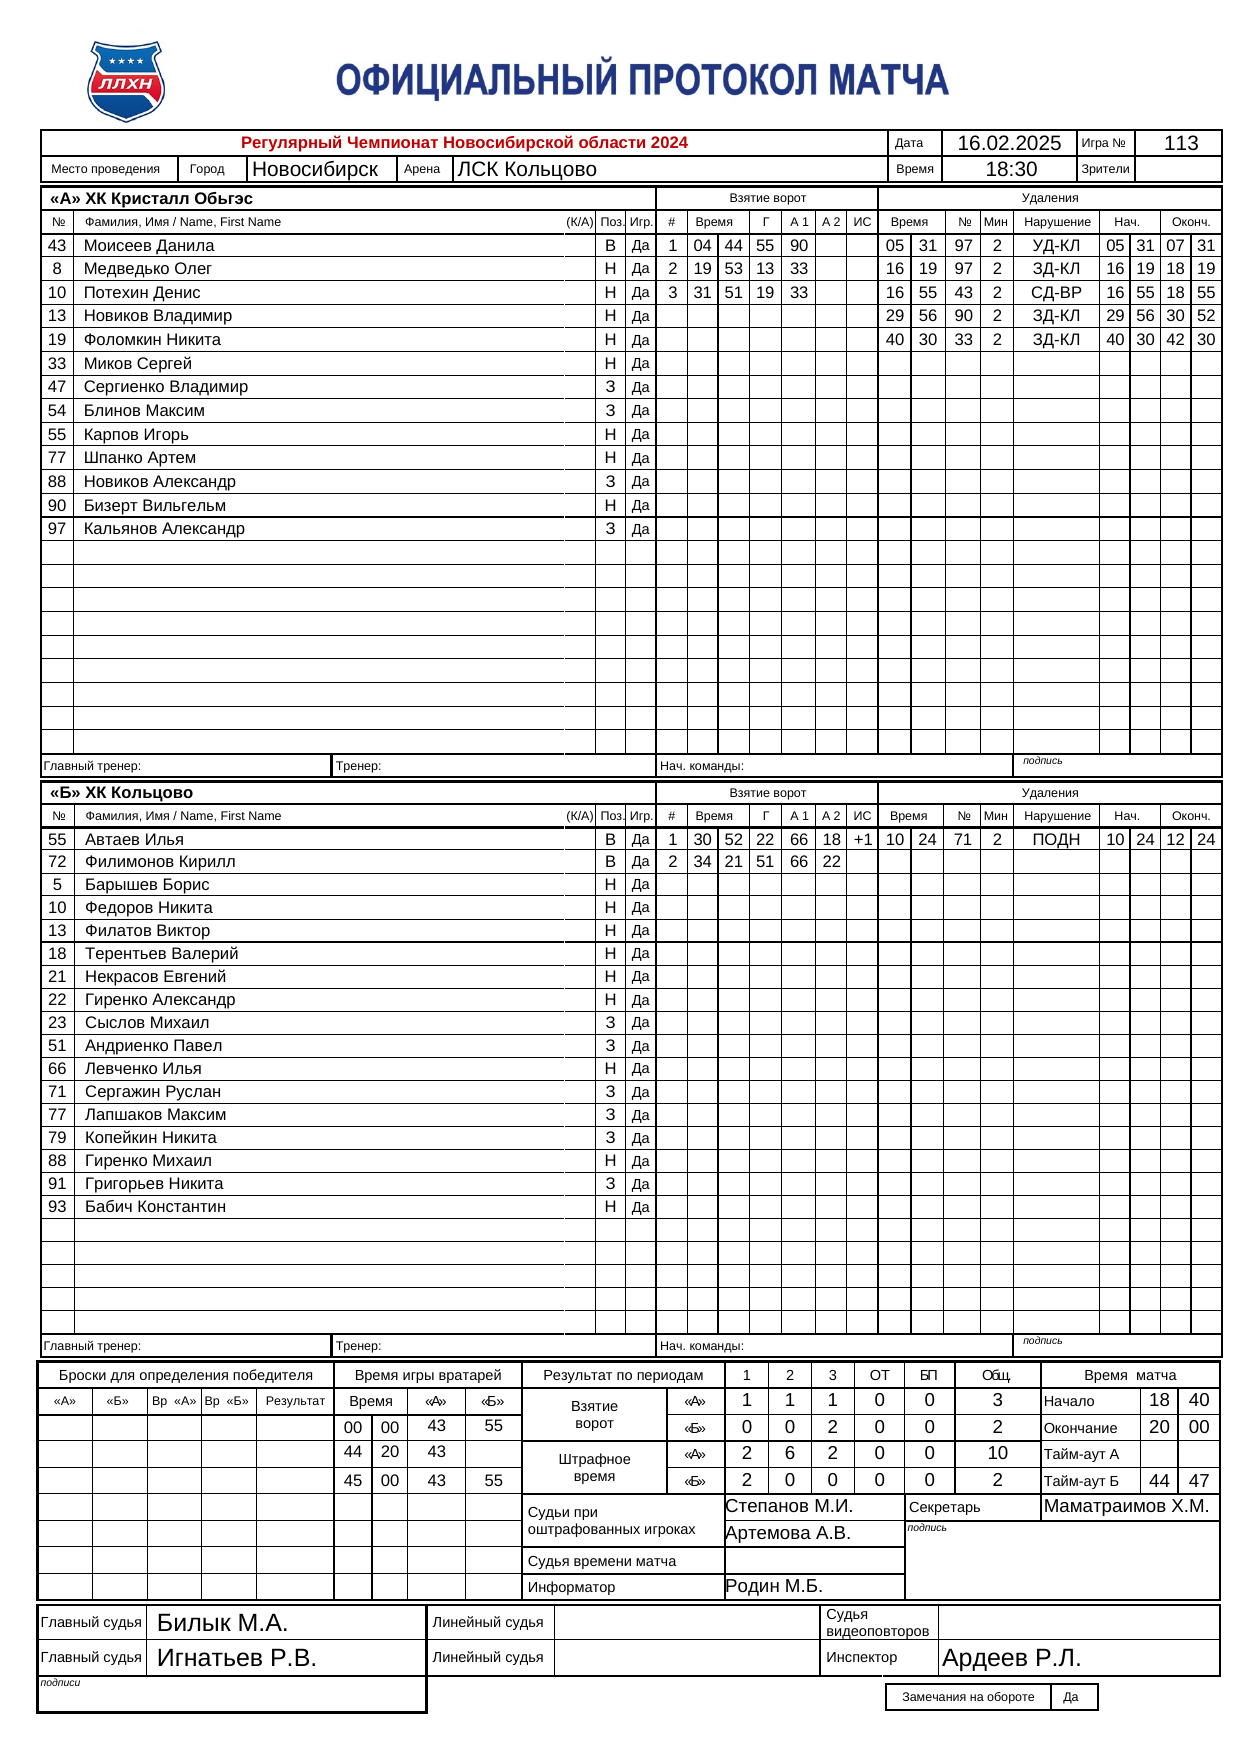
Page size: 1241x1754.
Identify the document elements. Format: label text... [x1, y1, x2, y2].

table_cell Блинов Максим [74, 399, 564, 422]
table_cell 30 [688, 829, 717, 849]
table_cell [750, 612, 781, 634]
table_cell [1161, 707, 1190, 729]
table_cell [782, 1219, 815, 1241]
table_cell В [596, 829, 625, 849]
table_cell [1100, 966, 1129, 987]
table_cell [1131, 423, 1160, 445]
table_cell 20 [1141, 1415, 1177, 1440]
table_cell Тренер: [333, 755, 655, 776]
table_cell [946, 494, 980, 516]
table_cell [912, 1081, 943, 1103]
table_cell Шпанко Артем [74, 446, 564, 469]
table_cell 55 [1192, 281, 1221, 303]
table_cell [565, 1035, 595, 1057]
table_cell [688, 707, 717, 729]
table_cell [847, 1081, 877, 1103]
table_cell [782, 920, 815, 941]
table_cell [202, 1441, 256, 1467]
table_cell [1100, 1173, 1129, 1195]
table_cell [626, 730, 655, 753]
table_cell [946, 707, 980, 729]
table_cell [981, 423, 1013, 445]
table_cell [719, 518, 749, 540]
table_cell [944, 850, 980, 872]
table_cell [750, 1035, 781, 1057]
table_cell [565, 1219, 595, 1241]
table_cell [879, 494, 910, 516]
table_cell [782, 943, 815, 964]
table_cell [657, 1242, 687, 1264]
table_cell [719, 494, 749, 516]
table_cell [565, 1127, 595, 1149]
table_cell [879, 730, 910, 753]
table_cell 18 [1161, 281, 1190, 303]
table_cell 52 [719, 829, 749, 849]
table_cell [1131, 1242, 1160, 1264]
table_cell [879, 399, 910, 422]
table_cell [565, 257, 595, 280]
table_cell [944, 1035, 980, 1057]
table_cell [1100, 588, 1129, 611]
table_cell [816, 636, 846, 658]
table_cell [750, 565, 781, 587]
table_cell [1161, 636, 1190, 658]
table_cell № [944, 805, 980, 826]
table_cell Н [596, 874, 625, 895]
table_cell [816, 1081, 846, 1103]
table_cell [42, 1265, 74, 1287]
table_cell З [596, 1081, 625, 1103]
table_cell Н [596, 1058, 625, 1079]
table_cell [657, 1173, 687, 1195]
table_cell Да [626, 235, 655, 256]
table_cell [202, 1494, 256, 1520]
table_cell [1131, 850, 1160, 872]
table_cell [816, 1265, 846, 1287]
table_cell [946, 352, 980, 374]
table_cell [946, 518, 980, 540]
table_cell [1192, 920, 1221, 941]
table_cell [657, 1058, 687, 1079]
table_cell [912, 588, 945, 611]
table_header Время матча [1042, 1363, 1219, 1387]
table_cell [1161, 518, 1190, 540]
table_cell [688, 896, 717, 918]
table_cell [750, 730, 781, 753]
table_cell 55 [466, 1468, 521, 1493]
table_cell [847, 257, 877, 280]
table_cell [657, 446, 687, 469]
table_cell [750, 588, 781, 611]
table_cell [944, 1127, 980, 1149]
table_cell [42, 659, 73, 682]
table_cell [816, 541, 846, 564]
table_header Удаления [879, 783, 1221, 803]
table_cell [847, 1127, 877, 1149]
table_cell [946, 659, 980, 682]
table_cell 43 [408, 1416, 465, 1440]
table_cell 1 [657, 829, 687, 849]
table_cell [688, 1311, 717, 1333]
table_cell [74, 612, 564, 634]
table_cell 22 [42, 989, 74, 1011]
table_cell [719, 1058, 749, 1079]
table_cell [688, 494, 717, 516]
table_cell [981, 989, 1013, 1011]
table_cell [596, 541, 625, 564]
table_cell «Б» [668, 1415, 724, 1440]
table_cell 18 [816, 829, 846, 849]
table_cell Лапшаков Максим [75, 1104, 564, 1126]
table_cell № [42, 805, 74, 826]
table_cell [816, 683, 846, 706]
table_cell [946, 565, 980, 587]
table_cell [1131, 1012, 1160, 1033]
table_cell [1192, 874, 1221, 895]
table_cell [946, 636, 980, 658]
table_cell [1161, 874, 1190, 895]
table_cell Тайм-аут А [1042, 1441, 1140, 1467]
table_cell [1161, 1173, 1190, 1195]
table_cell 3 [657, 281, 687, 303]
table_cell [1100, 612, 1129, 634]
table_cell [719, 659, 749, 682]
table_cell [565, 1288, 595, 1310]
table_cell [688, 305, 717, 327]
table_cell [1100, 1081, 1129, 1103]
table_cell [847, 1104, 877, 1126]
table_cell [847, 446, 877, 469]
table_cell [912, 1311, 943, 1333]
table_header Взятие ворот [657, 188, 877, 209]
table_cell Г [750, 805, 781, 826]
table_cell [782, 1150, 815, 1172]
table_cell [981, 588, 1013, 611]
table_cell 0 [905, 1415, 954, 1440]
table_cell [1192, 1219, 1221, 1241]
table_cell 16 [1100, 257, 1129, 280]
table_cell [688, 612, 717, 634]
table_cell Г [750, 211, 781, 233]
table_cell 18 [42, 943, 74, 964]
table_cell Бизерт Вильгельм [74, 494, 564, 516]
table_cell [657, 683, 687, 706]
table_cell [816, 518, 846, 540]
table_cell [657, 612, 687, 634]
table_cell [1192, 683, 1221, 706]
table_cell Начало [1042, 1389, 1140, 1413]
table_cell [719, 1173, 749, 1195]
table_cell [782, 1311, 815, 1333]
table_cell [782, 707, 815, 729]
table_cell [1161, 446, 1190, 469]
table_cell [1192, 730, 1221, 753]
table_cell [782, 636, 815, 658]
table_cell [847, 565, 877, 587]
table_cell [879, 1012, 910, 1033]
table_cell [879, 376, 910, 398]
table_cell [1100, 1265, 1129, 1287]
table_cell 19 [1192, 257, 1221, 280]
table_cell [782, 1173, 815, 1195]
table_cell [750, 896, 781, 918]
table_cell [1014, 1058, 1099, 1079]
table_cell 00 [1179, 1415, 1219, 1440]
table_cell [626, 1265, 655, 1287]
table_cell [688, 1012, 717, 1033]
table_cell [657, 1311, 687, 1333]
table_cell [816, 1127, 846, 1149]
table_cell Да [626, 305, 655, 327]
table_cell [1014, 1219, 1099, 1241]
table_cell [981, 352, 1013, 374]
table_cell Артемова А.В. [726, 1521, 904, 1546]
table_cell [912, 1058, 943, 1079]
table_cell [565, 470, 595, 493]
table_cell [688, 966, 717, 987]
table_cell [847, 683, 877, 706]
table_cell [847, 1265, 877, 1287]
table_cell [1192, 588, 1221, 611]
table_cell [816, 446, 846, 469]
table_cell [944, 1104, 980, 1126]
table_cell [750, 399, 781, 422]
table_cell 00 [373, 1468, 407, 1493]
table_cell [782, 1081, 815, 1103]
table_cell 31 [688, 281, 717, 303]
table_cell [257, 1441, 333, 1467]
table_cell Время [879, 805, 943, 826]
table_cell [816, 1035, 846, 1057]
table_cell [847, 874, 877, 895]
table_cell [879, 1265, 910, 1287]
table_cell 24 [1131, 829, 1160, 849]
table_cell [946, 446, 980, 469]
table_cell [74, 636, 564, 658]
table_cell [750, 1012, 781, 1033]
table_cell [847, 1219, 877, 1241]
table_cell [148, 1547, 201, 1573]
table_cell [657, 376, 687, 398]
table_cell 10 [42, 281, 73, 303]
table_cell [1131, 1058, 1160, 1079]
table_cell [626, 541, 655, 564]
table_cell [1100, 541, 1129, 564]
table_cell 1 [657, 235, 687, 256]
table_cell [750, 1127, 781, 1149]
table_cell 2 [812, 1415, 854, 1440]
table_cell [719, 588, 749, 611]
table_cell 2 [956, 1468, 1040, 1493]
table_cell СД-ВР [1014, 281, 1099, 303]
table_cell Новиков Александр [74, 470, 564, 493]
table_cell [879, 518, 910, 540]
table_cell [847, 1150, 877, 1172]
table_cell 55 [750, 235, 781, 256]
table_cell [565, 281, 595, 303]
table_cell [946, 423, 980, 445]
table_cell [688, 1150, 717, 1172]
table_cell Судья времени матча [523, 1548, 724, 1573]
table_cell [879, 1219, 910, 1241]
table_cell 43 [42, 235, 73, 256]
table_cell [1161, 850, 1190, 872]
table_cell [626, 659, 655, 682]
table_cell [719, 423, 749, 445]
table_cell «А» [668, 1442, 724, 1467]
table_cell 24 [912, 829, 943, 849]
table_cell 77 [42, 1104, 74, 1126]
table_cell [750, 1288, 781, 1310]
table_cell [750, 541, 781, 564]
table_cell [944, 943, 980, 964]
table_cell [1014, 1081, 1099, 1103]
table_cell [750, 494, 781, 516]
table_cell [1192, 1265, 1221, 1287]
table_cell [816, 730, 846, 753]
table_cell [466, 1521, 521, 1546]
table_cell [912, 446, 945, 469]
table_cell [847, 943, 877, 964]
table_cell [1192, 636, 1221, 658]
table_cell [1192, 494, 1221, 516]
table_cell +1 [847, 829, 877, 849]
table_cell [565, 565, 595, 587]
table_cell З [596, 376, 625, 398]
table_cell [1131, 1035, 1160, 1057]
table_cell 44 [335, 1441, 371, 1467]
table_cell [939, 1606, 1219, 1639]
table_cell Секретарь [906, 1495, 1040, 1520]
table_cell [1131, 707, 1160, 729]
table_cell [981, 1219, 1013, 1241]
table_cell [202, 1521, 256, 1546]
table_cell [626, 588, 655, 611]
table_cell [688, 399, 717, 422]
table_cell Сыслов Михаил [75, 1012, 564, 1033]
table_cell [750, 1104, 781, 1126]
table_cell [816, 1196, 846, 1218]
table_cell [944, 1196, 980, 1218]
table_cell Андриенко Павел [75, 1035, 564, 1057]
table_cell [879, 920, 910, 941]
table_cell [847, 850, 877, 872]
table_cell Копейкин Никита [75, 1127, 564, 1149]
table_cell [816, 494, 846, 516]
table_cell [1161, 565, 1190, 587]
table_cell [879, 1173, 910, 1195]
table_cell [719, 1242, 749, 1264]
table_cell [1131, 1311, 1160, 1333]
table_cell [565, 399, 595, 422]
table_cell 31 [1131, 235, 1160, 256]
table_cell 31 [912, 235, 945, 256]
table_cell [1131, 588, 1160, 611]
table_cell «Б» [668, 1468, 724, 1493]
table_cell Автаев Илья [75, 829, 564, 849]
table_cell [782, 730, 815, 753]
table_cell [750, 1242, 781, 1264]
table_cell [1014, 352, 1099, 374]
table_cell Да [626, 1173, 655, 1195]
table_cell [946, 730, 980, 753]
table_cell [1131, 376, 1160, 398]
table_header 1 [726, 1363, 768, 1387]
table_cell [726, 1548, 904, 1573]
table_cell [816, 281, 846, 303]
table_cell 04 [688, 235, 717, 256]
table_cell Билык М.А. [147, 1606, 425, 1639]
table_cell [719, 1104, 749, 1126]
table_cell [912, 423, 945, 445]
table_cell [981, 1035, 1013, 1057]
table_cell [981, 541, 1013, 564]
table_cell [688, 1196, 717, 1218]
table_cell [847, 636, 877, 658]
table_cell [688, 636, 717, 658]
table_cell Да [626, 518, 655, 540]
table_cell 2 [812, 1442, 854, 1467]
table_cell 2 [981, 281, 1013, 303]
table_cell [912, 1150, 943, 1172]
table_cell «А» [408, 1389, 465, 1413]
table_cell [688, 1081, 717, 1103]
table_cell [1179, 1441, 1219, 1467]
table_cell [42, 541, 73, 564]
table_cell [912, 943, 943, 964]
table_cell [565, 376, 595, 398]
table_cell [1161, 399, 1190, 422]
table_cell Арена [398, 157, 452, 181]
table_cell [74, 541, 564, 564]
table_cell [1014, 446, 1099, 469]
table_cell [750, 943, 781, 964]
table_cell [847, 1288, 877, 1310]
table_cell [1100, 683, 1129, 706]
table_cell [750, 636, 781, 658]
table_cell 19 [912, 257, 945, 280]
table_cell [879, 1311, 910, 1333]
table_cell [750, 1173, 781, 1195]
table_cell [1100, 1150, 1129, 1172]
table_cell Н [596, 494, 625, 516]
table_cell 54 [42, 399, 73, 422]
table_cell 30 [912, 328, 945, 351]
table_cell [750, 446, 781, 469]
table_cell [912, 850, 943, 872]
table_cell [1161, 1127, 1190, 1149]
table_cell [879, 659, 910, 682]
table_cell 07 [1161, 235, 1190, 256]
table_cell [626, 1288, 655, 1310]
table_cell 88 [42, 1150, 74, 1172]
table_cell [1100, 850, 1129, 872]
table_cell 10 [1100, 829, 1129, 849]
table_cell [257, 1574, 333, 1599]
table_cell [981, 707, 1013, 729]
table_cell Да [626, 1058, 655, 1079]
table_cell [719, 896, 749, 918]
table_cell [1161, 541, 1190, 564]
table_cell [1131, 1265, 1160, 1287]
table_cell [565, 1311, 595, 1333]
table_cell Да [626, 1035, 655, 1057]
table_cell 0 [855, 1442, 904, 1467]
table_cell Фоломкин Никита [74, 328, 564, 351]
table_cell [1014, 1104, 1099, 1126]
table_cell [750, 1219, 781, 1241]
table_cell [944, 989, 980, 1011]
table_cell [1161, 943, 1190, 964]
table_cell [816, 943, 846, 964]
table_cell [1014, 565, 1099, 587]
table_cell Взятие ворот [523, 1389, 666, 1440]
table_cell [596, 565, 625, 587]
table_cell Время [879, 211, 945, 233]
table_cell [1192, 1081, 1221, 1103]
table_cell [688, 328, 717, 351]
table_cell [93, 1441, 147, 1467]
table_cell «Б» [93, 1389, 147, 1413]
table_cell [879, 989, 910, 1011]
table_cell Да [626, 1081, 655, 1103]
table_cell [847, 494, 877, 516]
table_cell [719, 305, 749, 327]
table_cell [408, 1547, 465, 1573]
table_cell Федоров Никита [75, 896, 564, 918]
table_cell [626, 636, 655, 658]
table_cell [879, 1288, 910, 1310]
table_cell Бабич Константин [75, 1196, 564, 1218]
table_cell [1141, 1441, 1177, 1467]
table_cell [1100, 1127, 1129, 1149]
table_cell Город [179, 157, 246, 181]
table_cell [565, 707, 595, 729]
table_cell 93 [42, 1196, 74, 1218]
table_header 3 [812, 1363, 854, 1387]
table_cell [1192, 659, 1221, 682]
table_cell Филатов Виктор [75, 920, 564, 941]
table_cell [1014, 612, 1099, 634]
table_cell № [42, 211, 73, 233]
table_cell [1100, 636, 1129, 658]
table_cell [74, 565, 564, 587]
table_cell [1014, 470, 1099, 493]
table_cell [1100, 874, 1129, 895]
table_cell 44 [719, 235, 749, 256]
table_cell [596, 612, 625, 634]
table_cell [565, 920, 595, 941]
table_cell 10 [879, 829, 910, 849]
table_cell 18:30 [943, 157, 1076, 181]
table_cell [750, 305, 781, 327]
table_cell [750, 1265, 781, 1287]
table_header «А» ХК Кристалл Обьгэс [42, 188, 655, 209]
table_cell Карпов Игорь [74, 423, 564, 445]
table_cell Поз. [596, 211, 625, 233]
table_cell [750, 1150, 781, 1172]
table_cell [912, 896, 943, 918]
table_cell [626, 1242, 655, 1264]
table_cell [782, 1035, 815, 1057]
table_cell [883, 1677, 1220, 1681]
table_header Регулярный Чемпионат Новосибирской области 2024 [42, 131, 887, 155]
table_cell «А» [39, 1389, 92, 1413]
table_cell [879, 612, 910, 634]
table_cell [782, 376, 815, 398]
table_cell [816, 1012, 846, 1033]
table_cell [1131, 399, 1160, 422]
table_cell [847, 989, 877, 1011]
table_cell 0 [726, 1415, 768, 1440]
table_header Время игры вратарей [335, 1363, 521, 1387]
table_cell [626, 1219, 655, 1241]
table_cell [912, 730, 945, 753]
table_cell [1192, 1173, 1221, 1195]
table_cell [1131, 518, 1160, 540]
table_cell [39, 1441, 92, 1467]
table_cell [688, 352, 717, 374]
table_cell 2 [981, 328, 1013, 351]
table_cell [39, 1574, 92, 1599]
table_cell 0 [905, 1442, 954, 1467]
table_cell Родин М.Б. [726, 1575, 904, 1599]
table_cell [847, 920, 877, 941]
table_cell [944, 966, 980, 987]
table_cell [847, 588, 877, 611]
table_cell [782, 565, 815, 587]
table_cell [879, 850, 910, 872]
table_cell [688, 989, 717, 1011]
table_cell Н [596, 943, 625, 964]
table_cell [1014, 1127, 1099, 1149]
table_cell [688, 1104, 717, 1126]
table_cell [1100, 707, 1129, 729]
table_cell 33 [946, 328, 980, 351]
table_header ОТ [855, 1363, 904, 1387]
table_cell [688, 588, 717, 611]
table_cell [847, 235, 877, 256]
table_cell [428, 1677, 882, 1711]
table_cell З [596, 470, 625, 493]
table_cell [408, 1521, 465, 1546]
table_cell [816, 257, 846, 280]
table_cell [626, 565, 655, 587]
table_cell [981, 730, 1013, 753]
table_cell [42, 565, 73, 587]
table_cell [1161, 1288, 1190, 1310]
table_cell Вр «Б» [202, 1389, 256, 1413]
table_cell [1192, 399, 1221, 422]
table_cell [373, 1547, 407, 1573]
table_cell [1014, 1242, 1099, 1264]
table_cell [946, 376, 980, 398]
table_cell [847, 328, 877, 351]
table_cell [750, 989, 781, 1011]
table_cell [1014, 376, 1099, 398]
table_cell 91 [42, 1173, 74, 1195]
table_cell 40 [1100, 328, 1129, 351]
table_cell [847, 1035, 877, 1057]
table_cell [816, 588, 846, 611]
table_cell [1131, 352, 1160, 374]
table_cell [1014, 850, 1099, 872]
table_cell [1161, 1265, 1190, 1287]
table_cell [657, 896, 687, 918]
table_cell [42, 1219, 74, 1241]
table_cell [75, 1219, 564, 1241]
table_cell [944, 1058, 980, 1079]
table_cell [75, 1242, 564, 1264]
table_cell [719, 1311, 749, 1333]
table_cell [1100, 399, 1129, 422]
table_cell [816, 235, 846, 256]
table_cell 12 [1161, 829, 1190, 849]
table_cell Штрафное время [523, 1442, 666, 1493]
table_cell Да [626, 966, 655, 987]
table_cell (К/А) [565, 805, 595, 826]
table_cell 10 [956, 1442, 1040, 1467]
table_cell [408, 1494, 465, 1520]
table_cell [1014, 636, 1099, 658]
table_cell [816, 874, 846, 895]
table_cell [1131, 612, 1160, 634]
table_cell [912, 1173, 943, 1195]
table_cell Н [596, 257, 625, 280]
table_cell [912, 707, 945, 729]
table_cell 43 [408, 1468, 465, 1493]
table_cell [565, 829, 595, 849]
table_cell [981, 920, 1013, 941]
table_cell Информатор [523, 1575, 724, 1599]
table_cell 19 [750, 281, 781, 303]
table_cell [1192, 850, 1221, 872]
table_cell [944, 1150, 980, 1172]
table_cell [719, 874, 749, 895]
table_cell [42, 730, 73, 753]
table_cell [657, 943, 687, 964]
table_cell подпись [906, 1522, 1219, 1599]
table_cell Главный тренер: [42, 755, 330, 776]
table_cell [202, 1574, 256, 1599]
table_cell 42 [1161, 328, 1190, 351]
table_cell З [596, 399, 625, 422]
table_cell [688, 1288, 717, 1310]
table_cell [75, 1265, 564, 1287]
table_cell Да [626, 494, 655, 516]
table_cell [1161, 683, 1190, 706]
table_cell Зрители [1078, 157, 1134, 181]
table_cell 71 [42, 1081, 74, 1103]
table_cell [39, 1468, 92, 1493]
table_cell 66 [782, 850, 815, 872]
table_cell [816, 423, 846, 445]
table_cell [912, 565, 945, 587]
table_cell А 1 [782, 211, 815, 233]
table_cell «А» [668, 1389, 724, 1413]
table_cell [202, 1468, 256, 1493]
table_cell Результат [257, 1389, 333, 1413]
table_cell 53 [719, 257, 749, 280]
table_cell [1014, 399, 1099, 422]
table_cell [719, 399, 749, 422]
table_cell [782, 494, 815, 516]
table_cell Нач. команды: [657, 755, 1012, 776]
table_cell [981, 494, 1013, 516]
table_cell [1161, 1196, 1190, 1218]
table_cell [879, 707, 910, 729]
table_cell # [657, 805, 687, 826]
table_cell 55 [912, 281, 945, 303]
table_cell Фамилия, Имя / Name, First Name [74, 211, 565, 233]
table_cell 55 [42, 829, 74, 849]
table_cell [847, 966, 877, 987]
table_cell 2 [981, 257, 1013, 280]
table_cell [1100, 1311, 1129, 1333]
table_cell [719, 541, 749, 564]
table_cell А 1 [782, 805, 815, 826]
table_cell [944, 1265, 980, 1287]
table_cell [912, 989, 943, 1011]
table_cell Гиренко Александр [75, 989, 564, 1011]
table_cell [719, 446, 749, 469]
table_cell [565, 943, 595, 964]
table_cell [719, 1219, 749, 1241]
table_cell [1100, 1196, 1129, 1218]
table_cell [688, 920, 717, 941]
table_cell [847, 470, 877, 493]
table_cell 43 [408, 1441, 465, 1467]
table_cell [657, 565, 687, 587]
table_cell 30 [1131, 328, 1160, 351]
table_cell [1014, 874, 1099, 895]
table_cell Линейный судья [428, 1640, 554, 1675]
table_cell Н [596, 966, 625, 987]
table_cell [782, 1127, 815, 1149]
table_cell [719, 565, 749, 587]
table_cell [74, 659, 564, 682]
table_cell Главный судья [39, 1640, 146, 1675]
table_cell [1192, 352, 1221, 374]
table_cell [719, 636, 749, 658]
table_header Общ. [956, 1363, 1040, 1387]
table_cell [1100, 1104, 1129, 1126]
table_cell [981, 1058, 1013, 1079]
table_cell [912, 541, 945, 564]
table_cell З [596, 1127, 625, 1149]
table_cell [946, 541, 980, 564]
table_cell Окончание [1042, 1415, 1140, 1440]
table_cell 2 [981, 305, 1013, 327]
table_cell [75, 1311, 564, 1333]
table_cell [1161, 588, 1190, 611]
table_cell [657, 1035, 687, 1057]
table_cell [782, 989, 815, 1011]
table_cell Да [626, 850, 655, 872]
table_cell [148, 1574, 201, 1599]
table_cell [1100, 1035, 1129, 1057]
table_cell Оконч. [1161, 805, 1221, 826]
table_cell [816, 1150, 846, 1172]
table_cell Сергажин Руслан [75, 1081, 564, 1103]
table_cell [74, 588, 564, 611]
table_cell 20 [373, 1441, 407, 1467]
table_cell 18 [1161, 257, 1190, 280]
table_cell [1014, 1265, 1099, 1287]
table_cell 00 [373, 1416, 407, 1440]
table_cell [981, 1265, 1013, 1287]
table_cell [1131, 683, 1160, 706]
table_cell [879, 1150, 910, 1172]
table_cell 43 [946, 281, 980, 303]
table_cell [981, 1127, 1013, 1149]
table_cell [657, 920, 687, 941]
table_cell ПОДН [1014, 829, 1099, 849]
table_cell [1131, 1127, 1160, 1149]
table_cell [148, 1441, 201, 1467]
table_cell [565, 1058, 595, 1079]
table_cell 24 [1192, 829, 1221, 849]
table_cell 22 [816, 850, 846, 872]
table_cell [1099, 1682, 1220, 1711]
table_cell [719, 707, 749, 729]
table_cell 77 [42, 446, 73, 469]
table_cell [1131, 896, 1160, 918]
table_cell [466, 1547, 521, 1573]
table_cell Медведько Олег [74, 257, 564, 280]
table_cell [257, 1468, 333, 1493]
table_cell [847, 1012, 877, 1033]
table_cell З [596, 518, 625, 540]
table_cell Да [626, 281, 655, 303]
table_cell 90 [946, 305, 980, 327]
table_cell [1192, 565, 1221, 587]
table_cell 22 [750, 829, 781, 849]
table_cell А 2 [816, 805, 846, 826]
table_cell [782, 541, 815, 564]
table_cell Да [626, 1196, 655, 1218]
table_cell [981, 1288, 1013, 1310]
table_cell [782, 1196, 815, 1218]
table_cell [688, 943, 717, 964]
table_cell [1100, 730, 1129, 753]
table_cell [1192, 470, 1221, 493]
table_cell [1161, 1081, 1190, 1103]
table_cell [657, 305, 687, 327]
table_cell [565, 235, 595, 256]
table_cell [42, 612, 73, 634]
table_cell [847, 659, 877, 682]
table_cell [944, 1081, 980, 1103]
table_cell [373, 1574, 407, 1599]
table_cell 3 [956, 1389, 1040, 1413]
table_cell [657, 352, 687, 374]
table_cell [1014, 896, 1099, 918]
table_cell [565, 730, 595, 753]
table_cell [719, 1081, 749, 1103]
table_cell [1161, 1104, 1190, 1126]
table_cell # [657, 211, 687, 233]
table_cell [750, 1081, 781, 1103]
table_cell [565, 1081, 595, 1103]
table_cell [1014, 943, 1099, 964]
table_cell Главный судья [39, 1606, 146, 1639]
table_cell [912, 659, 945, 682]
table_cell [912, 1196, 943, 1218]
table_cell «Б » [466, 1389, 521, 1413]
table_cell [816, 305, 846, 327]
table_cell [816, 1311, 846, 1333]
table_cell [1161, 352, 1190, 374]
table_cell [93, 1574, 147, 1599]
table_cell [1192, 1242, 1221, 1264]
table_header 16.02.2025 [943, 131, 1076, 155]
table_cell [719, 1127, 749, 1149]
table_cell 6 [769, 1442, 811, 1467]
table_cell 31 [1192, 235, 1221, 256]
table_cell [688, 1242, 717, 1264]
table_cell [981, 446, 1013, 469]
table_cell [42, 683, 73, 706]
table_cell [1014, 1311, 1099, 1333]
table_cell [946, 470, 980, 493]
table_cell [1014, 1150, 1099, 1172]
table_cell 34 [688, 850, 717, 872]
table_cell [912, 920, 943, 941]
table_cell [1192, 1288, 1221, 1310]
table_cell [782, 305, 815, 327]
table_cell [879, 1081, 910, 1103]
table_cell [981, 1242, 1013, 1264]
table_header Удаления [879, 188, 1221, 209]
table_cell [565, 1265, 595, 1287]
table_cell [782, 1104, 815, 1126]
table_cell [408, 1574, 465, 1599]
table_cell [39, 1547, 92, 1573]
table_cell [719, 989, 749, 1011]
table_cell [657, 707, 687, 729]
table_cell [847, 1173, 877, 1195]
table_cell 30 [1192, 328, 1221, 351]
table_cell ЗД-КЛ [1014, 257, 1099, 280]
table_header 2 [769, 1363, 811, 1387]
table_cell З [596, 1104, 625, 1126]
table_cell Степанов М.И. [726, 1495, 904, 1520]
table_cell [657, 470, 687, 493]
table_cell Игнатьев Р.В. [147, 1640, 425, 1675]
table_cell [1161, 659, 1190, 682]
table_cell [1161, 1150, 1190, 1172]
table_cell [657, 636, 687, 658]
table_cell 2 [726, 1442, 768, 1467]
table_cell Судья видеоповторов [821, 1606, 938, 1639]
table_cell Да [626, 874, 655, 895]
table_cell [879, 683, 910, 706]
table_cell Левченко Илья [75, 1058, 564, 1079]
table_cell Да [626, 943, 655, 964]
table_cell [719, 328, 749, 351]
table_cell [782, 399, 815, 422]
table_cell [657, 541, 687, 564]
table_cell Да [626, 257, 655, 280]
table_cell [42, 1288, 74, 1310]
table_cell [816, 659, 846, 682]
table_cell [816, 966, 846, 987]
table_cell [944, 1311, 980, 1333]
table_cell [1192, 446, 1221, 469]
table_cell Да [626, 399, 655, 422]
table_cell [879, 1058, 910, 1079]
table_cell [719, 1196, 749, 1218]
table_cell [1131, 1219, 1160, 1241]
table_cell [946, 612, 980, 634]
table_cell (К/А) [565, 211, 595, 233]
table_cell [1131, 1104, 1160, 1126]
table_cell [1131, 874, 1160, 895]
table_cell [93, 1547, 147, 1573]
table_cell 51 [719, 281, 749, 303]
table_cell [1161, 896, 1190, 918]
table_cell [981, 943, 1013, 964]
table_cell [335, 1547, 371, 1573]
table_cell 05 [879, 235, 910, 256]
table_cell [782, 352, 815, 374]
table_cell [1100, 470, 1129, 493]
table_cell [912, 494, 945, 516]
table_cell 18 [1141, 1389, 1177, 1413]
table_cell [1131, 943, 1160, 964]
table_cell [565, 850, 595, 872]
table_header Взятие ворот [657, 783, 877, 803]
table_cell [42, 588, 73, 611]
table_cell [257, 1416, 333, 1440]
table_cell [912, 1104, 943, 1126]
table_cell Филимонов Кирилл [75, 850, 564, 872]
table_cell 33 [42, 352, 73, 374]
table_cell [1100, 423, 1129, 445]
table_cell [1014, 1012, 1099, 1033]
table_cell [626, 1311, 655, 1333]
table_cell [750, 518, 781, 540]
table_cell 2 [657, 850, 687, 872]
table_cell [782, 423, 815, 445]
table_cell Миков Сергей [74, 352, 564, 374]
table_cell [750, 1196, 781, 1218]
table_cell Барышев Борис [75, 874, 564, 895]
table_cell Н [596, 1196, 625, 1218]
table_cell 56 [1131, 305, 1160, 327]
table_cell [782, 966, 815, 987]
table_cell [750, 683, 781, 706]
table_cell Гиренко Михаил [75, 1150, 564, 1172]
table_cell 16 [879, 257, 910, 280]
table_cell 51 [750, 850, 781, 872]
table_cell [1014, 659, 1099, 682]
table_cell 16 [1100, 281, 1129, 303]
table_cell 13 [750, 257, 781, 280]
table_cell [1192, 1058, 1221, 1079]
table_cell Н [596, 446, 625, 469]
table_cell Н [596, 352, 625, 374]
table_cell № [946, 211, 980, 233]
table_cell [1100, 1242, 1129, 1264]
table_cell [257, 1547, 333, 1573]
table_cell [565, 612, 595, 634]
table_cell [981, 1173, 1013, 1195]
table_cell [596, 588, 625, 611]
table_cell [879, 966, 910, 987]
table_cell [42, 636, 73, 658]
table_cell [1192, 1035, 1221, 1057]
table_cell [1161, 920, 1190, 941]
table_cell [750, 966, 781, 987]
table_cell [847, 376, 877, 398]
table_cell [1014, 966, 1099, 987]
table_cell [719, 1265, 749, 1287]
table_cell 21 [719, 850, 749, 872]
table_cell [782, 612, 815, 634]
table_cell [657, 328, 687, 351]
table_cell [944, 1173, 980, 1195]
table_cell [1100, 1219, 1129, 1241]
table_cell 40 [879, 328, 910, 351]
table_cell [565, 1173, 595, 1195]
table_cell Тренер: [333, 1335, 655, 1356]
table_cell ЛСК Кольцово [454, 157, 887, 181]
table_cell [565, 352, 595, 374]
table_cell [565, 683, 595, 706]
table_cell Инспектор [821, 1640, 938, 1675]
table_cell [912, 399, 945, 422]
table_cell 0 [769, 1468, 811, 1493]
table_cell [719, 1035, 749, 1057]
table_cell [1192, 707, 1221, 729]
table_cell [944, 1242, 980, 1264]
table_cell [1014, 1173, 1099, 1195]
table_cell 19 [42, 328, 73, 351]
table_cell З [596, 1012, 625, 1033]
table_cell [565, 541, 595, 564]
table_cell подпись [1014, 755, 1221, 776]
table_cell [981, 1196, 1013, 1218]
table_cell [1192, 423, 1221, 445]
table_cell Линейный судья [428, 1606, 554, 1639]
table_cell Да [626, 470, 655, 493]
table_cell [981, 565, 1013, 587]
table_cell Время [889, 157, 941, 181]
table_cell [688, 1219, 717, 1241]
table_cell [719, 376, 749, 398]
table_cell Тайм-аут Б [1042, 1468, 1140, 1493]
table_cell [1136, 157, 1221, 181]
table_cell [981, 874, 1013, 895]
table_cell [944, 1012, 980, 1033]
table_cell [626, 683, 655, 706]
table_cell [912, 966, 943, 987]
table_cell [1100, 1058, 1129, 1079]
table_cell [1161, 612, 1190, 634]
table_cell Да [626, 376, 655, 398]
table_cell [75, 1288, 564, 1310]
table_cell [596, 1219, 625, 1241]
table_cell [466, 1441, 521, 1467]
table_cell [1192, 518, 1221, 540]
table_cell [565, 1196, 595, 1218]
table_cell [688, 1173, 717, 1195]
table_cell 05 [1100, 235, 1129, 256]
table_cell [719, 612, 749, 634]
table_cell [981, 1081, 1013, 1103]
table_cell [688, 659, 717, 682]
table_cell [257, 1494, 333, 1520]
table_cell [657, 1127, 687, 1149]
table_cell [1100, 376, 1129, 398]
table_cell [1131, 565, 1160, 587]
table_cell [657, 1265, 687, 1287]
table_cell [879, 423, 910, 445]
table_cell [335, 1521, 371, 1546]
table_cell [782, 1265, 815, 1287]
table_cell [93, 1468, 147, 1493]
table_cell [879, 446, 910, 469]
table_cell [596, 1311, 625, 1333]
table_cell [657, 588, 687, 611]
table_cell Фамилия, Имя / Name, First Name [75, 805, 565, 826]
table_cell [1131, 470, 1160, 493]
table_cell [944, 1219, 980, 1241]
table_cell [688, 446, 717, 469]
table_cell 23 [42, 1012, 74, 1033]
table_cell [565, 966, 595, 987]
table_cell [1100, 565, 1129, 587]
table_cell 44 [1141, 1468, 1177, 1493]
table_cell [565, 518, 595, 540]
table_cell [657, 518, 687, 540]
table_cell [688, 423, 717, 445]
table_cell [565, 1150, 595, 1172]
table_cell [657, 1219, 687, 1241]
table_cell [1192, 1311, 1221, 1333]
table_cell Главный тренер: [42, 1335, 330, 1356]
table_cell [1100, 920, 1129, 941]
table_cell [847, 1311, 877, 1333]
table_cell [847, 1058, 877, 1079]
table_cell [688, 541, 717, 564]
table_cell 13 [42, 305, 73, 327]
table_cell [847, 707, 877, 729]
table_header «Б» ХК Кольцово [42, 783, 655, 803]
table_cell Н [596, 896, 625, 918]
table_cell 13 [42, 920, 74, 941]
table_cell Судьи при оштрафованных игроках [523, 1495, 724, 1546]
table_cell [816, 399, 846, 422]
table_cell [912, 1219, 943, 1241]
table_cell Н [596, 305, 625, 327]
table_cell [1100, 659, 1129, 682]
table_cell [981, 399, 1013, 422]
table_cell 8 [42, 257, 73, 280]
table_cell Некрасов Евгений [75, 966, 564, 987]
table_cell [1131, 966, 1160, 987]
table_cell [1100, 989, 1129, 1011]
table_cell ЗД-КЛ [1014, 328, 1099, 351]
table_cell [688, 730, 717, 753]
table_cell [596, 1242, 625, 1264]
table_cell 1 [726, 1389, 768, 1413]
table_cell [565, 305, 595, 327]
table_header Да [1052, 1685, 1097, 1709]
table_cell 52 [1192, 305, 1221, 327]
table_cell [782, 874, 815, 895]
table_cell [93, 1521, 147, 1546]
table_cell [719, 730, 749, 753]
table_cell [944, 896, 980, 918]
table_cell [1131, 494, 1160, 516]
table_cell Да [626, 989, 655, 1011]
table_cell 0 [812, 1468, 854, 1493]
table_cell [1131, 989, 1160, 1011]
table_cell 10 [42, 896, 74, 918]
table_cell [1192, 376, 1221, 398]
table_cell [657, 730, 687, 753]
table_cell [719, 683, 749, 706]
table_cell Н [596, 989, 625, 1011]
table_cell [816, 565, 846, 587]
table_cell Сергиенко Владимир [74, 376, 564, 398]
table_cell Кальянов Александр [74, 518, 564, 540]
table_cell [1014, 1288, 1099, 1310]
table_cell [1161, 989, 1190, 1011]
table_cell [981, 966, 1013, 987]
table_cell [879, 470, 910, 493]
table_cell [202, 1416, 256, 1440]
table_cell [912, 376, 945, 398]
table_cell [847, 305, 877, 327]
table_cell 90 [782, 235, 815, 256]
table_cell [657, 423, 687, 445]
table_cell [1131, 1196, 1160, 1218]
table_cell [912, 470, 945, 493]
table_cell [1161, 470, 1190, 493]
table_cell [1131, 446, 1160, 469]
table_cell 0 [769, 1415, 811, 1440]
table_cell З [596, 1173, 625, 1195]
table_cell [912, 1012, 943, 1033]
table_cell [847, 541, 877, 564]
table_cell Игр. [626, 805, 655, 826]
table_cell [1014, 518, 1099, 540]
table_cell Да [626, 1012, 655, 1033]
table_cell [750, 328, 781, 351]
table_cell [1131, 920, 1160, 941]
table_cell [555, 1606, 819, 1639]
table_cell [688, 1265, 717, 1287]
picture [5, 28, 1179, 129]
table_cell [816, 376, 846, 398]
table_cell [782, 1058, 815, 1079]
table_cell [750, 707, 781, 729]
table_cell [782, 659, 815, 682]
table_cell В [596, 235, 625, 256]
table_cell Да [626, 1104, 655, 1126]
table_cell Новосибирск [248, 157, 396, 181]
table_cell [847, 612, 877, 634]
table_cell [750, 659, 781, 682]
table_cell [1014, 707, 1099, 729]
table_cell [565, 328, 595, 351]
table_cell Новиков Владимир [74, 305, 564, 327]
table_cell [1192, 1150, 1221, 1172]
table_cell [847, 352, 877, 374]
table_cell [879, 565, 910, 587]
table_cell [1131, 1288, 1160, 1310]
table_cell [750, 874, 781, 895]
table_cell Терентьев Валерий [75, 943, 564, 964]
table_cell [1014, 920, 1099, 941]
table_cell [565, 1104, 595, 1126]
table_cell 90 [42, 494, 73, 516]
table_cell 45 [335, 1468, 371, 1493]
table_cell [981, 659, 1013, 682]
table_cell [912, 1035, 943, 1057]
table_cell [555, 1640, 819, 1675]
table_cell [1161, 1035, 1190, 1057]
table_cell [596, 707, 625, 729]
table_cell [782, 470, 815, 493]
table_cell [750, 1311, 781, 1333]
table_cell [912, 636, 945, 658]
table_cell [688, 683, 717, 706]
table_cell 2 [726, 1468, 768, 1493]
table_cell [1161, 423, 1190, 445]
table_cell Н [596, 1150, 625, 1172]
table_cell [565, 423, 595, 445]
table_cell [596, 1288, 625, 1310]
table_cell [816, 1242, 846, 1264]
table_cell [782, 896, 815, 918]
table_cell [565, 1242, 595, 1264]
table_cell Время [335, 1389, 407, 1413]
table_cell [879, 1242, 910, 1264]
table_cell Нач. команды: [657, 1335, 1012, 1356]
table_cell 97 [42, 518, 73, 540]
table_cell [981, 1311, 1013, 1333]
table_cell [466, 1494, 521, 1520]
table_cell 0 [855, 1468, 904, 1493]
table_cell 0 [905, 1389, 954, 1413]
table_header Дата [889, 131, 941, 155]
table_cell [782, 1288, 815, 1310]
table_cell [719, 943, 749, 964]
table_cell Да [626, 920, 655, 941]
table_cell [1192, 943, 1221, 964]
table_cell 29 [1100, 305, 1129, 327]
table_cell Моисеев Данила [74, 235, 564, 256]
table_cell 71 [944, 829, 980, 849]
table_cell [1100, 352, 1129, 374]
table_cell подписи [39, 1677, 425, 1711]
table_cell [750, 423, 781, 445]
table_cell [565, 588, 595, 611]
table_cell Мин [981, 805, 1013, 826]
table_cell [719, 470, 749, 493]
table_cell [879, 352, 910, 374]
table_cell [1014, 683, 1099, 706]
table_cell [1161, 1219, 1190, 1241]
table_cell Да [626, 1150, 655, 1172]
table_cell [912, 612, 945, 634]
table_cell Да [626, 352, 655, 374]
table_cell 56 [912, 305, 945, 327]
table_cell Ардеев Р.Л. [939, 1640, 1219, 1675]
table_cell [565, 446, 595, 469]
table_cell Да [626, 328, 655, 351]
table_header Броски для определения победителя [39, 1363, 333, 1387]
table_cell [816, 896, 846, 918]
table_cell [93, 1416, 147, 1440]
table_cell [981, 850, 1013, 872]
table_cell подпись [1014, 1335, 1221, 1356]
table_cell [596, 730, 625, 753]
table_cell 21 [42, 966, 74, 987]
table_cell Н [596, 920, 625, 941]
table_cell [1014, 494, 1099, 516]
table_cell 66 [42, 1058, 74, 1079]
table_cell [657, 989, 687, 1011]
table_cell [816, 352, 846, 374]
table_cell [688, 1035, 717, 1057]
table_cell [1161, 376, 1190, 398]
table_cell [373, 1521, 407, 1546]
table_cell Да [626, 1127, 655, 1149]
table_cell [657, 1081, 687, 1103]
table_cell [981, 683, 1013, 706]
table_cell Н [596, 423, 625, 445]
table_cell 1 [769, 1389, 811, 1413]
table_cell [750, 1058, 781, 1079]
table_cell [657, 966, 687, 987]
table_cell [879, 1127, 910, 1149]
table_cell 0 [855, 1389, 904, 1413]
table_cell [879, 588, 910, 611]
table_cell [719, 352, 749, 374]
table_cell [816, 989, 846, 1011]
table_cell [912, 1242, 943, 1264]
table_cell [1014, 1196, 1099, 1218]
table_cell [879, 1035, 910, 1057]
table_cell [981, 376, 1013, 398]
table_cell [1161, 1311, 1190, 1333]
table_cell [912, 874, 943, 895]
table_cell [816, 1104, 846, 1126]
table_cell [148, 1416, 201, 1440]
table_cell [847, 730, 877, 753]
table_cell [596, 636, 625, 658]
table_header Игра № [1078, 131, 1134, 155]
table_cell [816, 1219, 846, 1241]
table_cell 55 [42, 423, 73, 445]
table_header Замечания на обороте [887, 1685, 1050, 1709]
table_cell Оконч. [1161, 211, 1221, 233]
table_cell [847, 1196, 877, 1218]
table_cell [879, 874, 910, 895]
table_cell 0 [905, 1468, 954, 1493]
table_cell ИС [847, 805, 877, 826]
table_cell Потехин Денис [74, 281, 564, 303]
table_header Результат по периодам [523, 1363, 724, 1387]
table_cell 2 [956, 1415, 1040, 1440]
table_cell [565, 636, 595, 658]
table_cell [719, 966, 749, 987]
table_cell [1100, 1288, 1129, 1310]
table_cell [1161, 1012, 1190, 1033]
table_cell [879, 636, 910, 658]
table_cell 47 [42, 376, 73, 398]
table_cell [335, 1494, 371, 1520]
table_cell Да [626, 423, 655, 445]
table_cell Нарушение [1014, 211, 1099, 233]
table_cell [1131, 636, 1160, 658]
table_cell [981, 1150, 1013, 1172]
table_cell [981, 1104, 1013, 1126]
table_cell Да [626, 446, 655, 469]
table_cell [626, 612, 655, 634]
table_cell [257, 1521, 333, 1546]
table_cell [74, 683, 564, 706]
table_header БП [905, 1363, 954, 1387]
table_cell [565, 874, 595, 895]
table_cell [879, 1104, 910, 1126]
table_cell [688, 376, 717, 398]
table_cell [816, 1058, 846, 1079]
table_cell [1192, 896, 1221, 918]
table_cell [565, 1012, 595, 1033]
table_cell [912, 1288, 943, 1310]
table_cell [879, 943, 910, 964]
table_cell 33 [782, 257, 815, 280]
table_cell В [596, 850, 625, 872]
table_cell [750, 470, 781, 493]
table_cell 2 [981, 829, 1013, 849]
table_cell [148, 1494, 201, 1520]
table_cell [944, 874, 980, 895]
table_cell ЗД-КЛ [1014, 305, 1099, 327]
table_cell [1161, 730, 1190, 753]
table_cell [42, 707, 73, 729]
table_cell [981, 612, 1013, 634]
table_cell [782, 588, 815, 611]
table_cell [782, 1242, 815, 1264]
table_cell [688, 1127, 717, 1149]
table_cell 55 [1131, 281, 1160, 303]
table_cell [148, 1521, 201, 1546]
table_cell 55 [466, 1416, 521, 1440]
table_cell УД-КЛ [1014, 235, 1099, 256]
table_cell [847, 281, 877, 303]
table_cell 88 [42, 470, 73, 493]
table_cell [750, 352, 781, 374]
table_cell [39, 1494, 92, 1520]
table_cell [1100, 1012, 1129, 1033]
table_cell Игр. [626, 211, 655, 233]
table_cell [1131, 730, 1160, 753]
table_cell [1014, 730, 1099, 753]
table_cell 2 [657, 257, 687, 280]
table_cell Н [596, 328, 625, 351]
table_cell 1 [812, 1389, 854, 1413]
table_cell Маматраимов Х.М. [1042, 1495, 1219, 1520]
table_cell [847, 1242, 877, 1264]
table_cell [373, 1494, 407, 1520]
table_cell [1014, 989, 1099, 1011]
table_cell [1100, 518, 1129, 540]
table_cell 72 [42, 850, 74, 872]
table_cell [657, 1150, 687, 1172]
table_cell [816, 920, 846, 941]
table_cell [1100, 494, 1129, 516]
table_cell [981, 896, 1013, 918]
table_cell [782, 1012, 815, 1033]
table_cell [42, 1311, 74, 1333]
table_cell [946, 588, 980, 611]
table_cell [657, 1288, 687, 1310]
table_cell [847, 896, 877, 918]
table_cell [74, 707, 564, 729]
table_cell [879, 1196, 910, 1218]
table_cell [1192, 541, 1221, 564]
table_cell [782, 683, 815, 706]
table_cell 19 [1131, 257, 1160, 280]
table_cell [782, 446, 815, 469]
table_cell [688, 874, 717, 895]
table_cell Да [626, 829, 655, 849]
table_cell [39, 1416, 92, 1440]
table_cell 40 [1179, 1389, 1219, 1413]
table_cell ИС [847, 211, 877, 233]
table_cell [719, 1288, 749, 1310]
table_cell 47 [1179, 1468, 1219, 1493]
table_cell [42, 1242, 74, 1264]
table_cell Поз. [596, 805, 625, 826]
table_cell [1131, 1173, 1160, 1195]
table_cell [335, 1574, 371, 1599]
table_cell [1192, 989, 1221, 1011]
table_cell [981, 1012, 1013, 1033]
table_cell 19 [688, 257, 717, 280]
table_cell [565, 896, 595, 918]
table_cell [1100, 446, 1129, 469]
table_cell 97 [946, 235, 980, 256]
table_cell Нарушение [1014, 805, 1099, 826]
table_cell Мин [981, 211, 1013, 233]
table_cell [816, 707, 846, 729]
table_cell 66 [782, 829, 815, 849]
table_cell 0 [855, 1415, 904, 1440]
table_cell 30 [1161, 305, 1190, 327]
table_cell 79 [42, 1127, 74, 1149]
table_cell Н [596, 281, 625, 303]
table_cell [1014, 1035, 1099, 1057]
table_cell [93, 1494, 147, 1520]
table_cell [1014, 588, 1099, 611]
table_cell [74, 730, 564, 753]
table_cell [657, 1196, 687, 1218]
table_cell [912, 518, 945, 540]
table_cell Время [688, 805, 749, 826]
table_cell Да [626, 896, 655, 918]
table_cell З [596, 1035, 625, 1057]
table_cell [981, 518, 1013, 540]
table_cell [1131, 1150, 1160, 1172]
table_cell [847, 518, 877, 540]
table_cell [1161, 966, 1190, 987]
table_cell [816, 470, 846, 493]
table_cell [657, 494, 687, 516]
table_cell [750, 376, 781, 398]
table_cell А 2 [816, 211, 846, 233]
table_cell [466, 1574, 521, 1599]
table_cell Время [688, 211, 749, 233]
table_cell [1100, 896, 1129, 918]
table_cell [657, 1012, 687, 1033]
table_cell [1192, 612, 1221, 634]
table_cell [657, 659, 687, 682]
table_cell [688, 565, 717, 587]
table_cell [782, 328, 815, 351]
table_cell [847, 423, 877, 445]
table_cell [1192, 1104, 1221, 1126]
table_cell [847, 399, 877, 422]
table_cell [946, 683, 980, 706]
table_cell [879, 896, 910, 918]
table_cell [912, 683, 945, 706]
table_cell [944, 1288, 980, 1310]
table_cell [202, 1547, 256, 1573]
table_cell [1131, 1081, 1160, 1103]
table_cell [719, 1150, 749, 1172]
table_cell [1192, 966, 1221, 987]
table_cell [782, 518, 815, 540]
table_cell [688, 1058, 717, 1079]
table_cell [1161, 1242, 1190, 1264]
table_cell Нач. [1100, 805, 1160, 826]
table_cell [1192, 1196, 1221, 1218]
table_cell [816, 1173, 846, 1195]
table_cell [1161, 1058, 1190, 1079]
table_cell [626, 707, 655, 729]
table_cell 29 [879, 305, 910, 327]
table_cell Место проведения [42, 157, 177, 181]
table_cell [912, 1127, 943, 1149]
table_cell [565, 989, 595, 1011]
table_cell [1014, 541, 1099, 564]
table_cell 5 [42, 874, 74, 895]
table_cell 33 [782, 281, 815, 303]
table_cell [596, 683, 625, 706]
table_cell Григорьев Никита [75, 1173, 564, 1195]
table_header 113 [1136, 131, 1221, 155]
table_cell 97 [946, 257, 980, 280]
table_cell [816, 1288, 846, 1310]
table_cell [148, 1468, 201, 1493]
table_cell [1014, 423, 1099, 445]
table_cell 51 [42, 1035, 74, 1057]
table_cell [981, 470, 1013, 493]
table_cell Вр «А» [148, 1389, 201, 1413]
table_cell [596, 659, 625, 682]
table_cell [657, 1104, 687, 1126]
table_cell 2 [981, 235, 1013, 256]
table_cell 16 [879, 281, 910, 303]
table_cell [1192, 1127, 1221, 1149]
table_cell [596, 1265, 625, 1287]
table_cell [946, 399, 980, 422]
table_cell [912, 1265, 943, 1287]
table_cell [879, 541, 910, 564]
table_cell [816, 612, 846, 634]
table_cell [816, 328, 846, 351]
table_cell [719, 920, 749, 941]
table_cell [750, 920, 781, 941]
table_cell [657, 399, 687, 422]
table_cell [944, 920, 980, 941]
table_cell [688, 470, 717, 493]
table_cell [1161, 494, 1190, 516]
table_cell [1192, 1012, 1221, 1033]
table_cell [1131, 541, 1160, 564]
table_cell [981, 636, 1013, 658]
table_cell [565, 659, 595, 682]
table_cell [39, 1521, 92, 1546]
table_cell [688, 518, 717, 540]
table_cell 00 [335, 1416, 371, 1440]
table_cell [719, 1012, 749, 1033]
table_cell [565, 494, 595, 516]
table_cell [1131, 659, 1160, 682]
table_cell [912, 352, 945, 374]
table_cell [657, 874, 687, 895]
table_cell [1100, 943, 1129, 964]
table_cell Нач. [1100, 211, 1160, 233]
